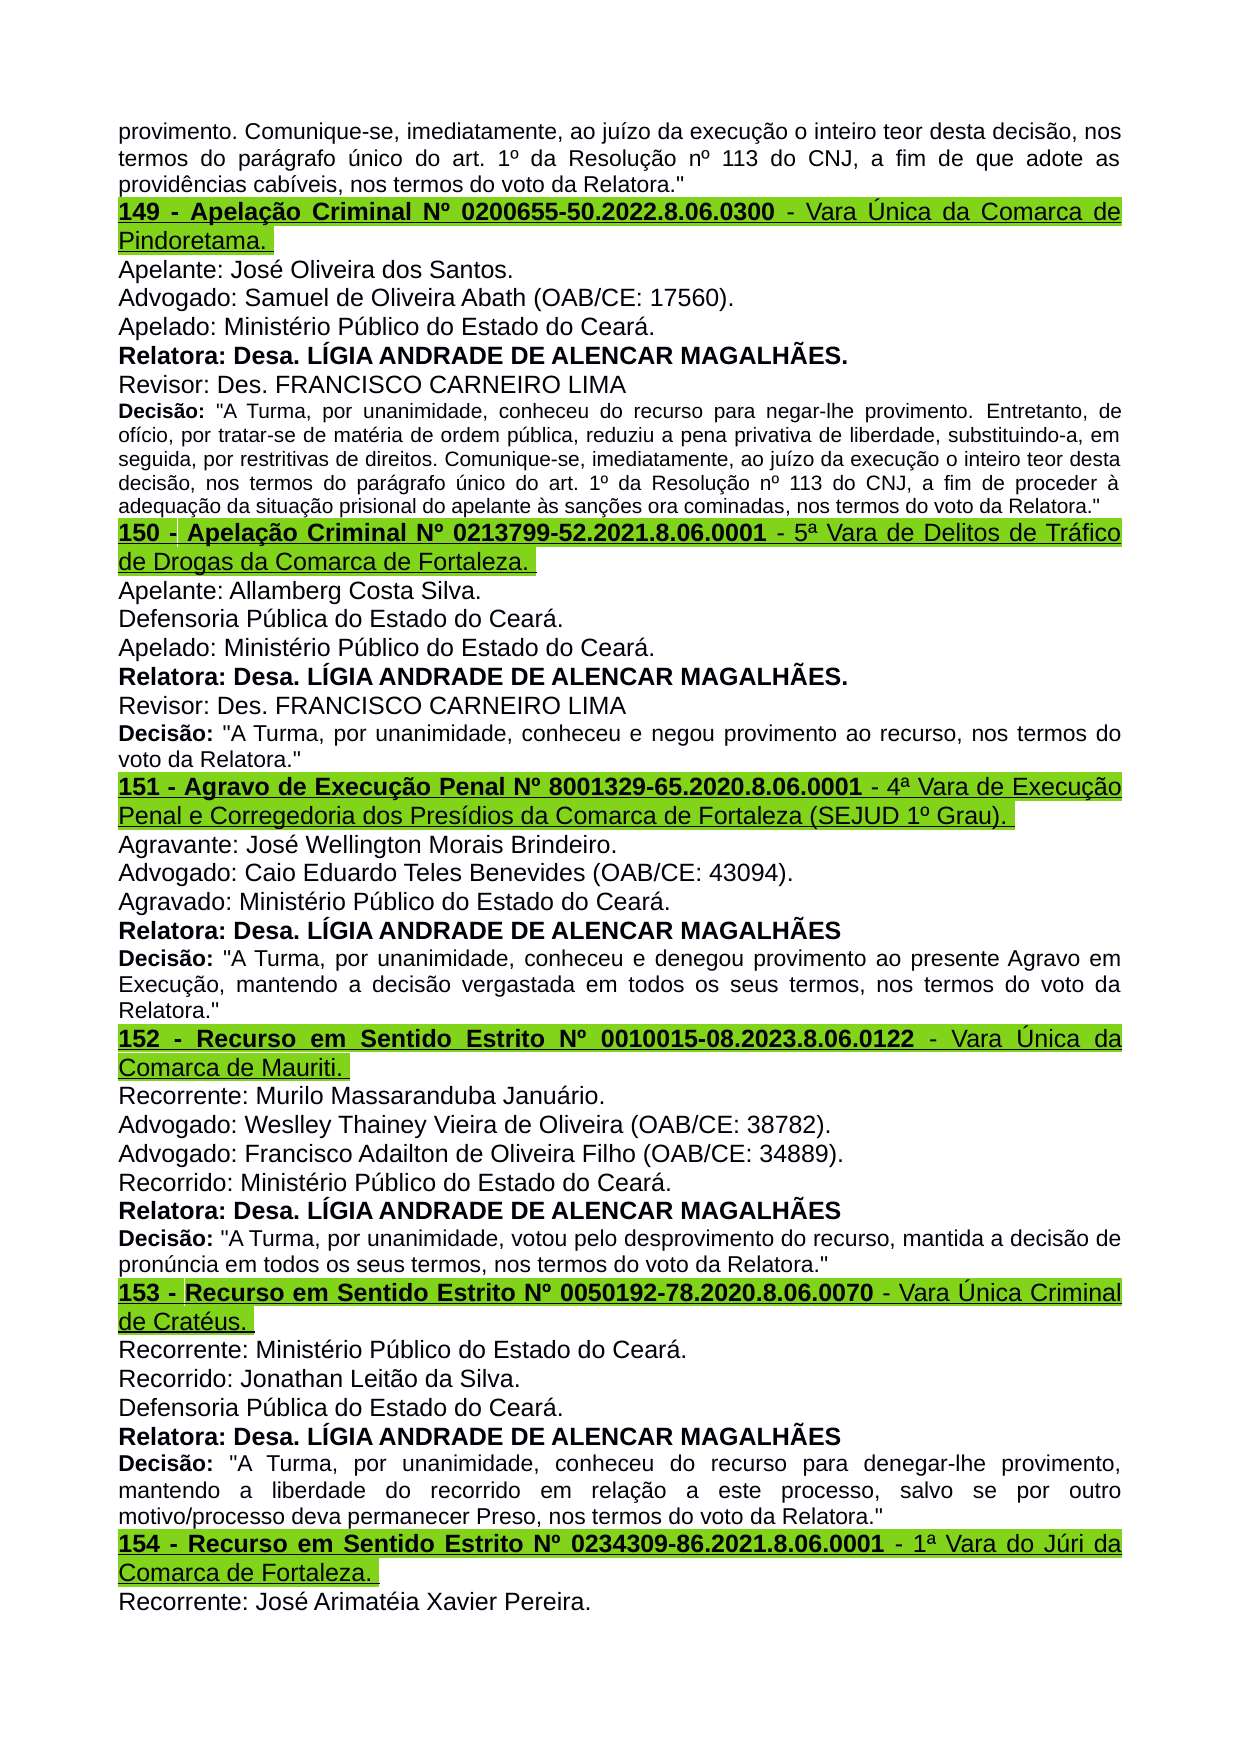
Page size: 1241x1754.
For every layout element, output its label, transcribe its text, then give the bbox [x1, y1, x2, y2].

text 150 - Apelação Criminal Nº 0213799-52.2021.8.06.0001 - 5ª Vara de Delitos de Tráfico de Drogas da Comarca de Fortaleza. [118, 518, 1122, 576]
text Advogado: Weslley Thainey Vieira de Oliveira (OAB/CE: 38782). [118, 1110, 1122, 1139]
text Defensoria Pública do Estado do Ceará. [118, 604, 1122, 633]
text Comarca de Fortaleza. [118, 1555, 1122, 1587]
text 152 - Recurso em Sentido Estrito Nº 0010015-08.2023.8.06.0122 - Vara Única da [118, 1024, 1122, 1049]
text Decisão: "A Turma, por unanimidade, conheceu e denegou provimento ao presente Agravo em Execução, mantendo a decisão vergastada em todos os seus termos, nos termos do voto da Relatora." [118, 945, 1122, 1024]
text de Cratéus. [118, 1304, 1122, 1335]
text Agravante: José Wellington Morais Brindeiro. [118, 830, 1122, 858]
text 154 - Recurso em Sentido Estrito Nº 0234309-86.2021.8.06.0001 - 1ª Vara do Júri da [118, 1529, 1122, 1554]
text Apelado: Ministério Público do Estado do Ceará. [118, 312, 1122, 341]
text Decisão: "A Turma, por unanimidade, votou pelo desprovimento do recurso, mantida a decisão de pronúncia em todos os seus termos, nos termos do voto da Relatora." [118, 1225, 1122, 1278]
text Decisão: "A Turma, por unanimidade, conheceu do recurso para denegar-lhe provimento, mantendo a liberdade do recorrido em relação a este processo, salvo se por outro motivo/processo deva permanecer Preso, nos termos do voto da Relatora." [118, 1450, 1122, 1529]
text Revisor: Des. FRANCISCO CARNEIRO LIMA [118, 370, 1122, 398]
text Relatora: Desa. LÍGIA ANDRADE DE ALENCAR MAGALHÃES. [118, 662, 1122, 691]
text Advogado: Samuel de Oliveira Abath (OAB/CE: 17560). [118, 283, 1122, 312]
text provimento. Comunique-se, imediatamente, ao juízo da execução o inteiro teor desta decisão, nos termos do parágrafo único do art. 1º da Resolução nº 113 do CNJ, a fim de que adote as providências cabíveis, nos termos do voto da Relatora." [118, 118, 1122, 197]
text Recorrido: Jonathan Leitão da Silva. [118, 1364, 1122, 1393]
text Recorrente: Murilo Massaranduba Januário. [118, 1081, 1122, 1110]
text 151 - Agravo de Execução Penal Nº 8001329-65.2020.8.06.0001 - 4ª Vara de Execução [118, 772, 1122, 797]
text Comarca de Mauriti. [118, 1050, 1122, 1081]
text 153 - Recurso em Sentido Estrito Nº 0050192-78.2020.8.06.0070 - Vara Única Criminal [118, 1278, 1122, 1303]
text Advogado: Francisco Adailton de Oliveira Filho (OAB/CE: 34889). [118, 1139, 1122, 1167]
text Relatora: Desa. LÍGIA ANDRADE DE ALENCAR MAGALHÃES. [118, 341, 1122, 370]
text Apelado: Ministério Público do Estado do Ceará. [118, 633, 1122, 662]
text Recorrente: Ministério Público do Estado do Ceará. [118, 1335, 1122, 1364]
text Apelante: Allamberg Costa Silva. [118, 576, 1122, 604]
text Agravado: Ministério Público do Estado do Ceará. [118, 887, 1122, 916]
text Recorrente: José Arimatéia Xavier Pereira. [118, 1587, 1122, 1616]
text Recorrido: Ministério Público do Estado do Ceará. [118, 1167, 1122, 1196]
text Decisão: "A Turma, por unanimidade, conheceu do recurso para negar-lhe provimento. Entretanto, de ofício, por tratar-se de matéria de ordem pública, reduziu a pena privativa de liberdade, substituindo-a, em seguida, por restritivas de direitos. Comunique-se, imediatamente, ao juízo da execução o inteiro teor desta decisão, nos termos do parágrafo único do art. 1º da Resolução nº 113 do CNJ, a fim de proceder à adequação da situação prisional do apelante às sanções ora cominadas, nos termos do voto da Relatora." [118, 398, 1122, 518]
text Relatora: Desa. LÍGIA ANDRADE DE ALENCAR MAGALHÃES [118, 1421, 1122, 1450]
text Defensoria Pública do Estado do Ceará. [118, 1393, 1122, 1421]
text Revisor: Des. FRANCISCO CARNEIRO LIMA [118, 691, 1122, 719]
text Penal e Corregedoria dos Presídios da Comarca de Fortaleza (SEJUD 1º Grau). [118, 798, 1122, 830]
text Advogado: Caio Eduardo Teles Benevides (OAB/CE: 43094). [118, 858, 1122, 887]
text Relatora: Desa. LÍGIA ANDRADE DE ALENCAR MAGALHÃES [118, 916, 1122, 945]
text Decisão: "A Turma, por unanimidade, conheceu e negou provimento ao recurso, nos termos do voto da Relatora." [118, 719, 1122, 772]
text Apelante: José Oliveira dos Santos. [118, 255, 1122, 283]
text 149 - Apelação Criminal Nº 0200655-50.2022.8.06.0300 - Vara Única da Comarca de Pindoretama. [118, 197, 1122, 255]
text Relatora: Desa. LÍGIA ANDRADE DE ALENCAR MAGALHÃES [118, 1196, 1122, 1225]
